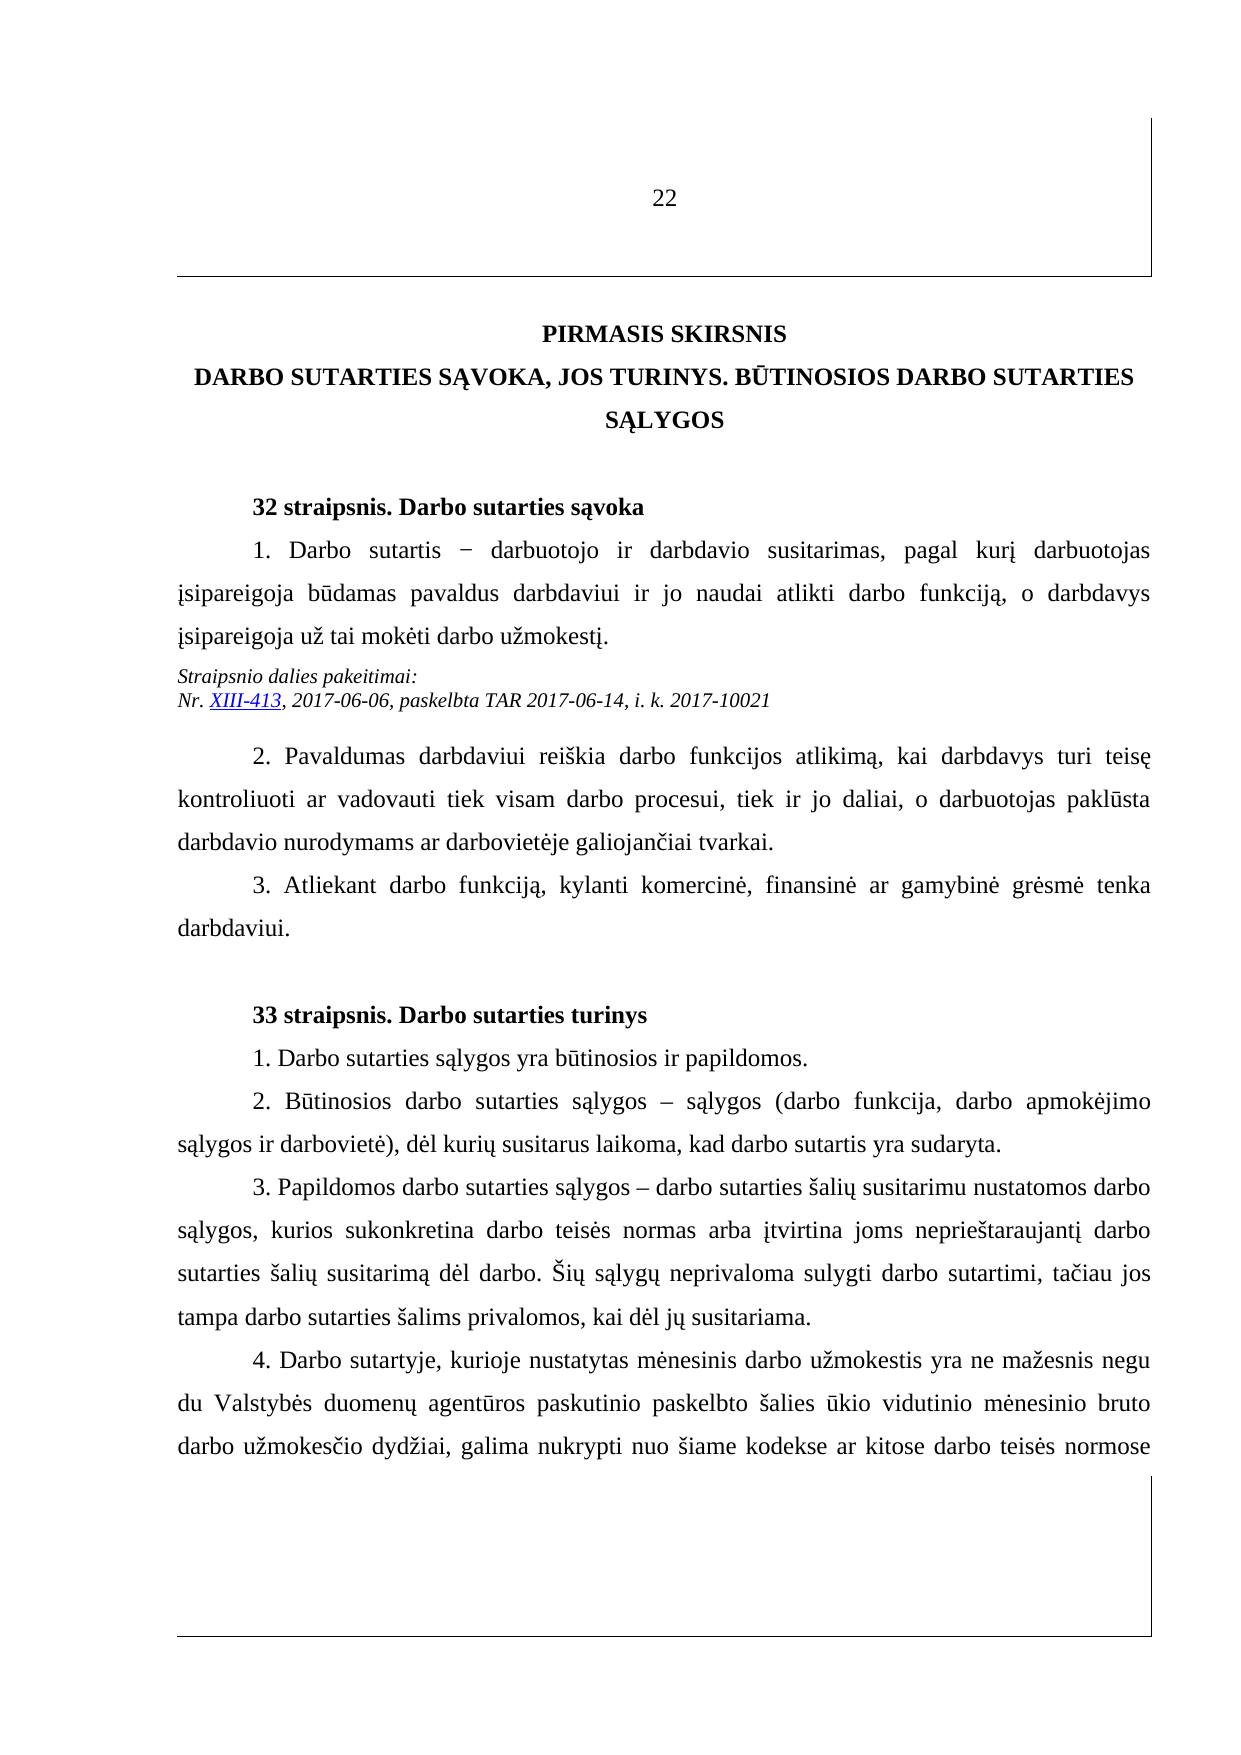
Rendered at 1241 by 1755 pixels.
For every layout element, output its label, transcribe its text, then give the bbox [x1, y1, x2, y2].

text 2. Pavaldumas darbdaviui reiškia darbo funkcijos atlikimą, kai darbdavys turi teisę kontroliuoti ar vadovauti tiek visam darbo procesui, tiek ir jo daliai, o darbuotojas paklūsta darbdavio nurodymams ar darbovietėje galiojančiai tvarkai. [177, 741, 1152, 856]
text 4. Darbo sutartyje, kurioje nustatytas mėnesinis darbo užmokestis yra ne mažesnis negu du Valstybės duomenų agentūros paskutinio paskelbto šalies ūkio vidutinio mėnesinio bruto darbo užmokesčio dydžiai, galima nukrypti nuo šiame kodekse ar kitose darbo teisės normose [177, 1345, 1152, 1460]
text DARBO SUTARTIES SĄVOKA, JOS TURINYS. BŪTINOSIOS DARBO SUTARTIES SĄLYGOS [177, 362, 1152, 434]
text Straipsnio dalies pakeitimai: [177, 664, 1152, 688]
text 1. Darbo sutarties sąlygos yra būtinosios ir papildomos. [177, 1043, 1152, 1072]
text 3. Atliekant darbo funkciją, kylanti komercinė, finansinė ar gamybinė grėsmė tenka darbdaviui. [177, 870, 1152, 942]
subtitle 33 straipsnis. Darbo sutarties turinys [177, 1000, 1152, 1028]
text 1. Darbo sutartis − darbuotojo ir darbdavio susitarimas, pagal kurį darbuotojas įsipareigoja būdamas pavaldus darbdaviui ir jo naudai atlikti darbo funkciją, o darbdavys įsipareigoja už tai mokėti darbo užmokestį. [177, 535, 1152, 650]
text 2. Būtinosios darbo sutarties sąlygos – sąlygos (darbo funkcija, darbo apmokėjimo sąlygos ir darbovietė), dėl kurių susitarus laikoma, kad darbo sutartis yra sudaryta. [177, 1086, 1152, 1158]
text 3. Papildomos darbo sutarties sąlygos – darbo sutarties šalių susitarimu nustatomos darbo sąlygos, kurios sukonkretina darbo teisės normas arba įtvirtina joms neprieštaraujantį darbo sutarties šalių susitarimą dėl darbo. Šių sąlygų neprivaloma sulygti darbo sutartimi, tačiau jos tampa darbo sutarties šalims privalomos, kai dėl jų susitariama. [177, 1172, 1152, 1330]
text Nr. XIII-413, 2017-06-06, paskelbta TAR 2017-06-14, i. k. 2017-10021 [177, 688, 1152, 712]
text PIRMASIS SKIRSNIS [177, 319, 1152, 348]
subtitle 32 straipsnis. Darbo sutarties sąvoka [177, 492, 1152, 520]
